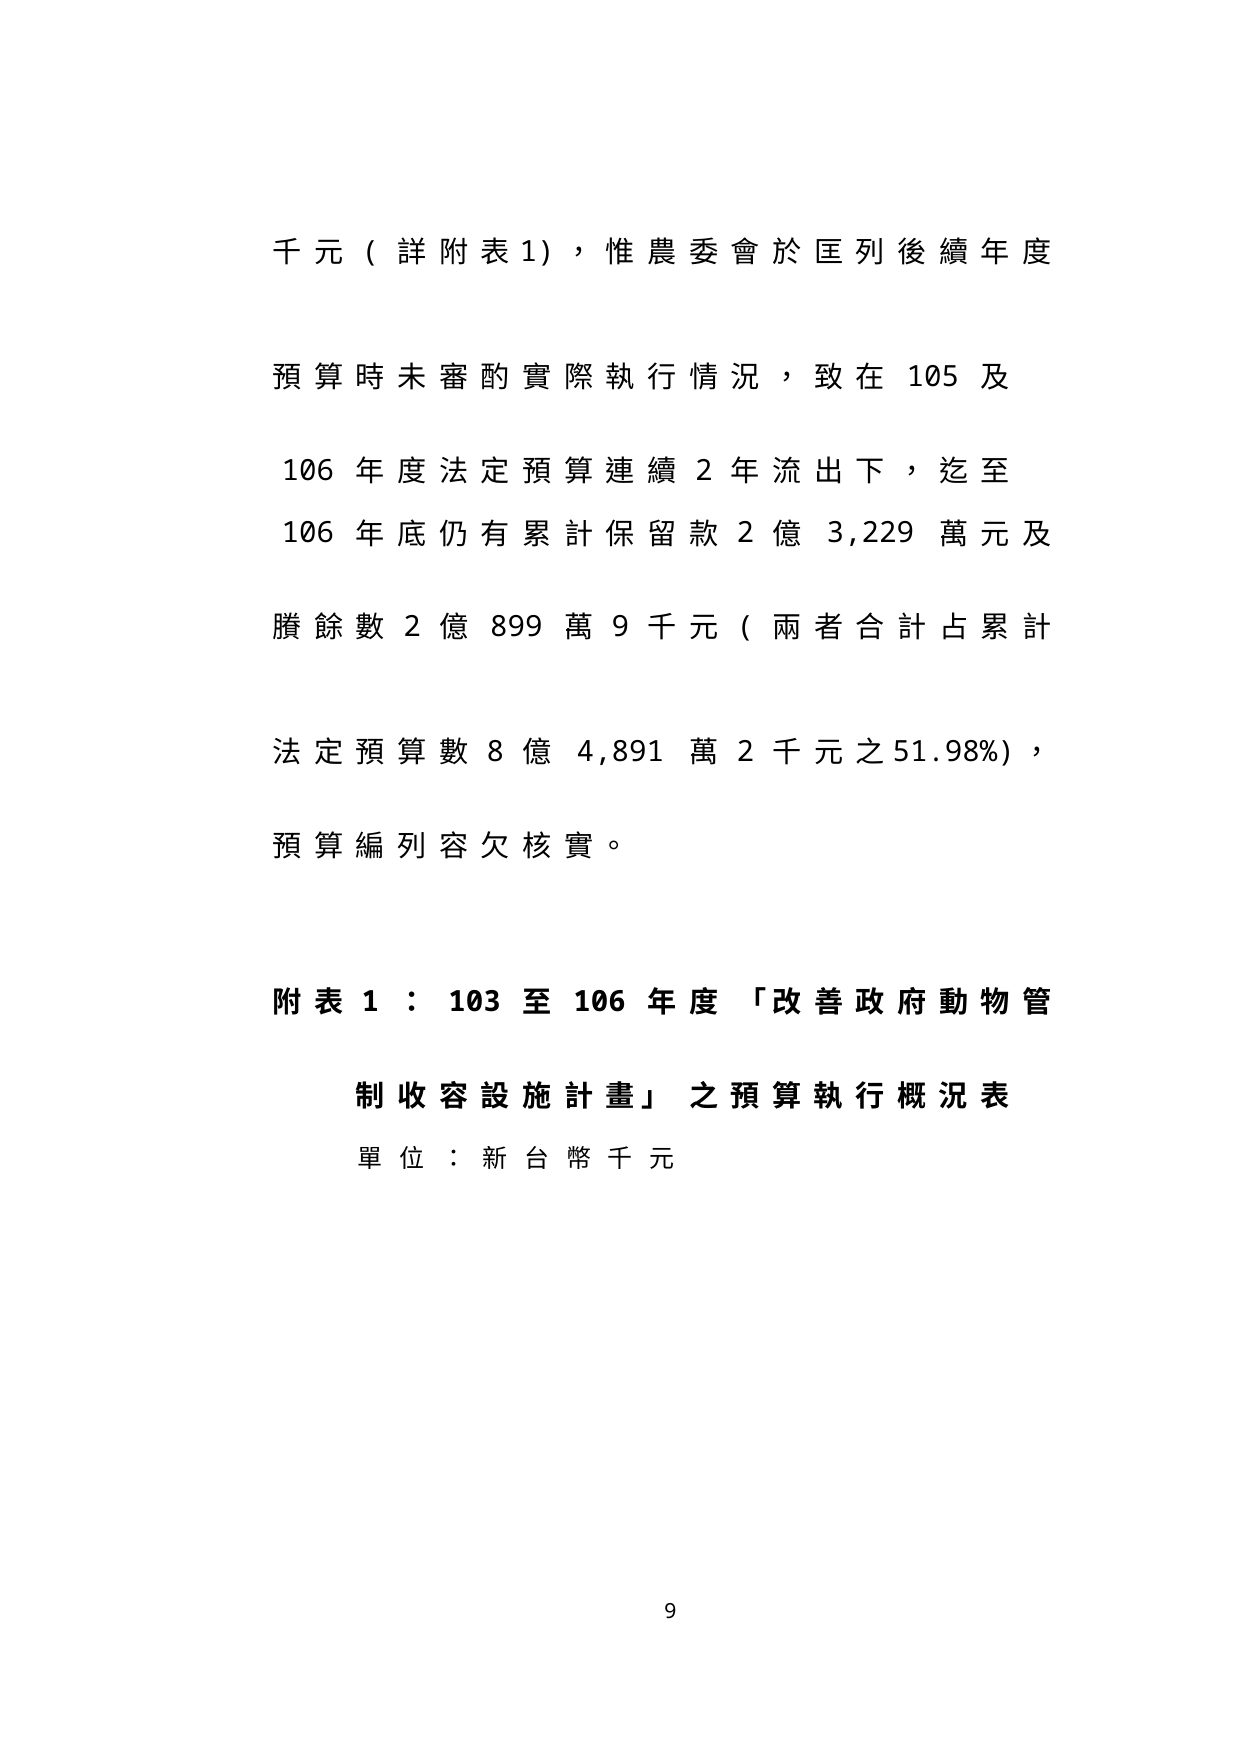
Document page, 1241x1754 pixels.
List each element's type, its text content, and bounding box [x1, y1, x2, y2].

text 千元(詳附表1)，惟農委會於匡列後續年度預算時未審酌實際執行情況，致在105及106年度法定預算連續2年流出下，迄至106年底仍有累計保留款2億3,229萬元及賸餘數2億899萬9千元(兩者合計占累計法定預算數8億4,891萬2千元之51.98%)，預算編列容欠核實。 [242, 177, 1058, 865]
text 附表1：103至106年度「改善政府動物管制收容設施計畫」之預算執行概況表 單位：新台幣千元 [241, 927, 1058, 1177]
